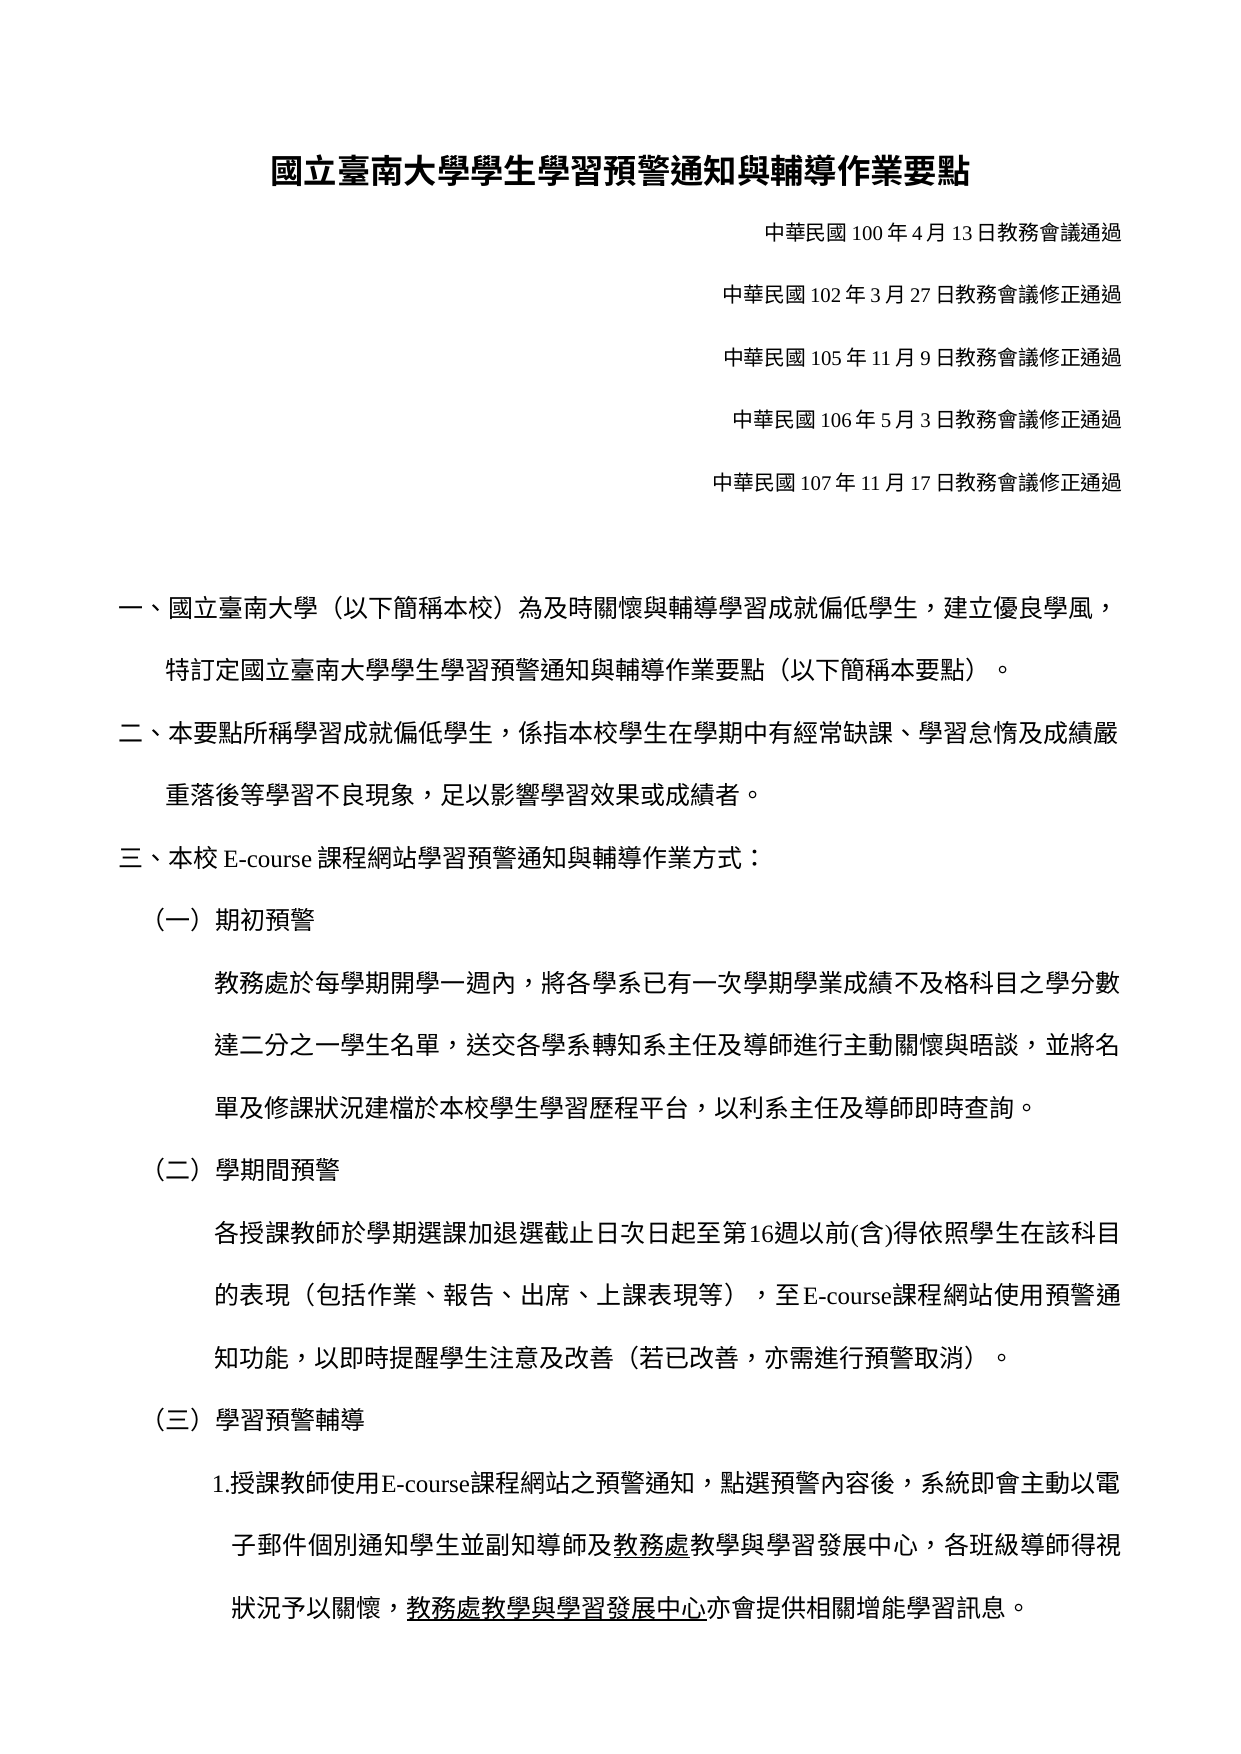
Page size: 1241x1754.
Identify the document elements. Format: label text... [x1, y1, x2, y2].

text （三）學習預警輔導 [140, 1377, 1122, 1439]
text 一、國立臺南大學（以下簡稱本校）為及時關懷與輔導學習成就偏低學生，建立優良學風，特訂定國立臺南大學學生學習預警通知與輔導作業要點（以下簡稱本要點）。 [118, 564, 1122, 689]
text 中華民國106年5月3日教務會議修正通過 [118, 377, 1122, 439]
text 三、本校E-course課程網站學習預警通知與輔導作業方式： [118, 814, 1122, 877]
text 中華民國107年11月17日教務會議修正通過 [118, 439, 1122, 502]
text 1.授課教師使用E-course課程網站之預警通知，點選預警內容後，系統即會主動以電子郵件個別通知學生並副知導師及教務處教學與學習發展中心，各班級導師得視狀況予以關懷，教務處教學與學習發展中心亦會提供相關增能學習訊息。 [212, 1439, 1122, 1627]
text （二）學期間預警 [140, 1127, 1122, 1189]
text 中華民國105年11月9日教務會議修正通過 [118, 314, 1122, 377]
text 教務處於每學期開學一週內，將各學系已有一次學期學業成績不及格科目之學分數達二分之一學生名單，送交各學系轉知系主任及導師進行主動關懷與晤談，並將名單及修課狀況建檔於本校學生學習歷程平台，以利系主任及導師即時查詢。 [214, 939, 1122, 1127]
text 二、本要點所稱學習成就偏低學生，係指本校學生在學期中有經常缺課、學習怠惰及成績嚴重落後等學習不良現象，足以影響學習效果或成績者。 [118, 689, 1122, 814]
text 中華民國100年4月13日教務會議通過 [118, 189, 1122, 252]
text 國立臺南大學學生學習預警通知與輔導作業要點 [118, 127, 1122, 189]
text 中華民國102年3月27日教務會議修正通過 [118, 252, 1122, 314]
text （一）期初預警 [140, 877, 1122, 939]
text 各授課教師於學期選課加退選截止日次日起至第16週以前(含)得依照學生在該科目的表現（包括作業、報告、出席、上課表現等），至E-course課程網站使用預警通知功能，以即時提醒學生注意及改善（若已改善，亦需進行預警取消）。 [214, 1189, 1122, 1377]
